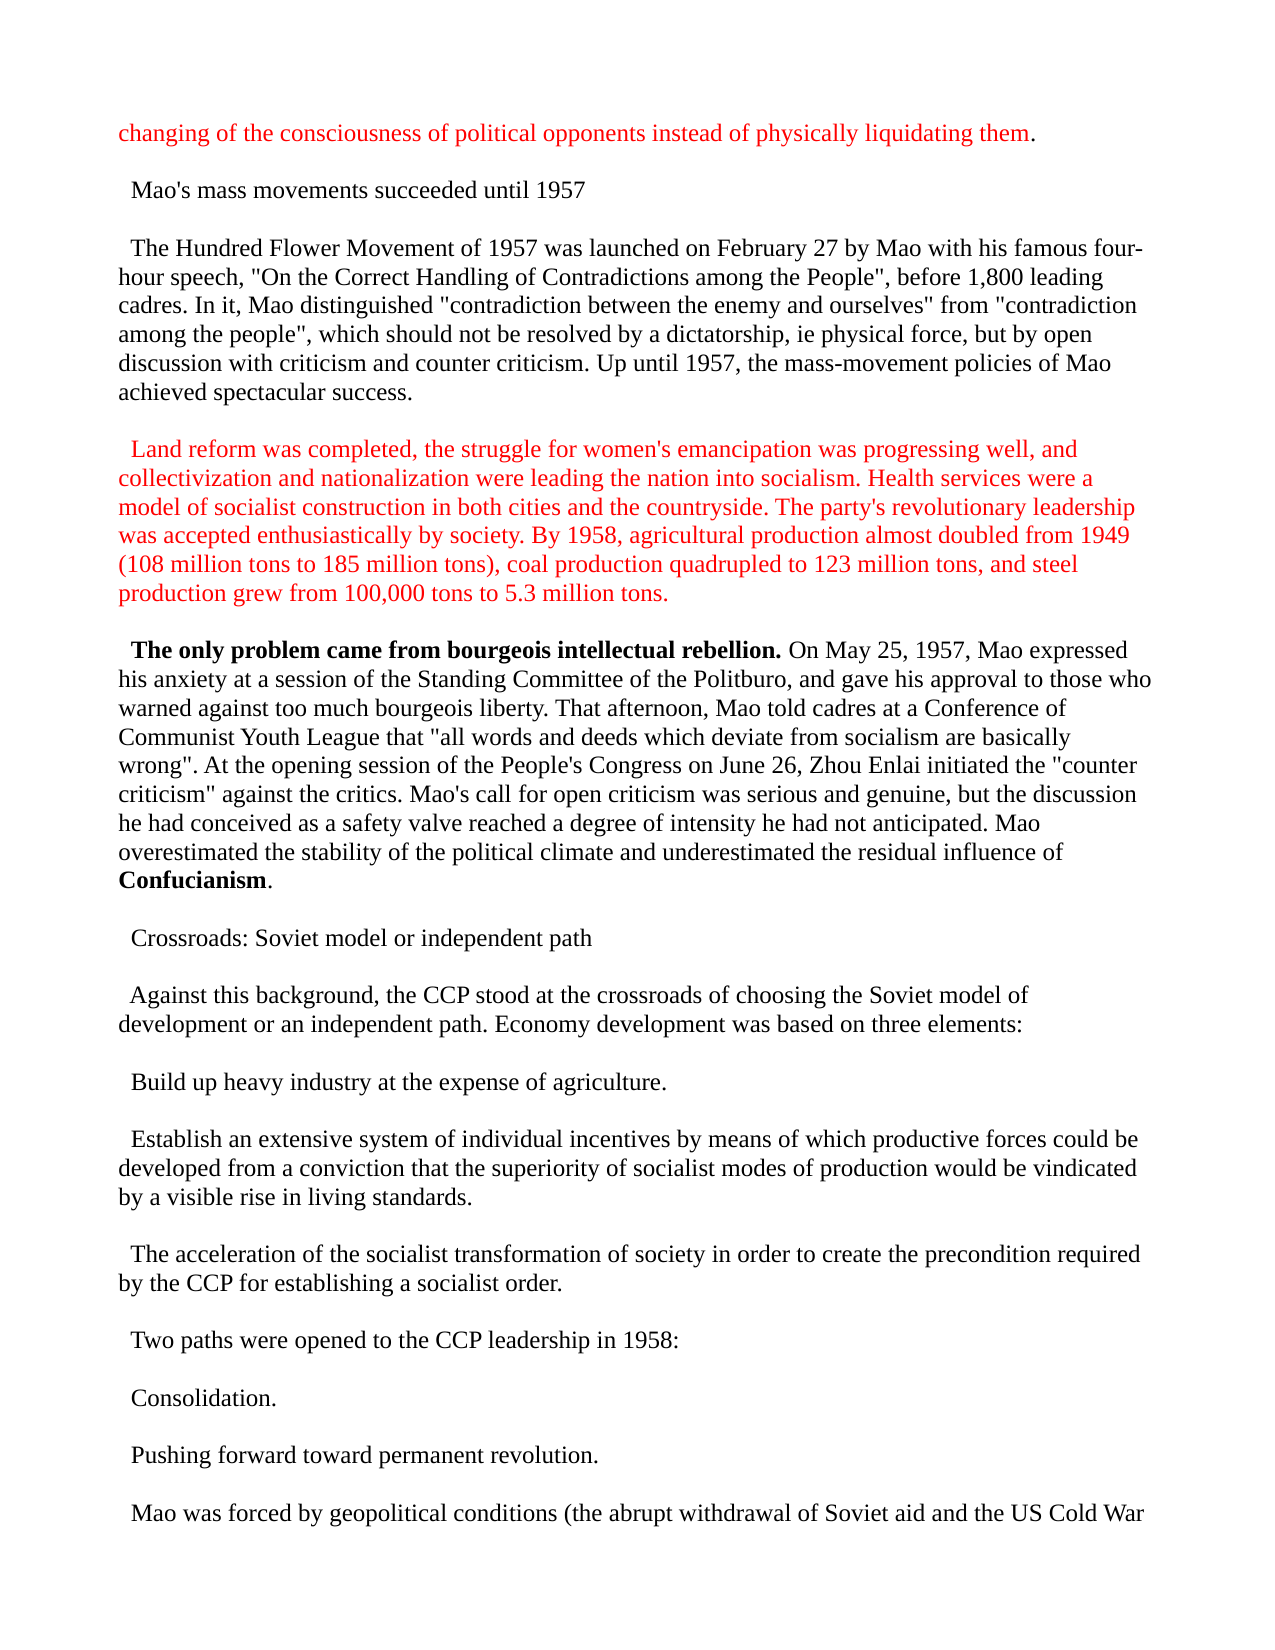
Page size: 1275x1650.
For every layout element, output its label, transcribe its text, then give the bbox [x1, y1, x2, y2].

text changing of the consciousness of political opponents instead of physically liquidating them. Mao's mass movements succeeded until 1957 The Hundred Flower Movement of 1957 was launched on February 27 by Mao with his famous four-hour speech, "On the Correct Handling of Contradictions among the People", before 1,800 leading cadres. In it, Mao distinguished "contradiction between the enemy and ourselves" from "contradiction among the people", which should not be resolved by a dictatorship, ie physical force, but by open discussion with criticism and counter criticism. Up until 1957, the mass-movement policies of Mao achieved spectacular success. Land reform was completed, the struggle for women's emancipation was progressing well, and collectivization and nationalization were leading the nation into socialism. Health services were a model of socialist construction in both cities and the countryside. The party's revolutionary leadership was accepted enthusiastically by society. By 1958, agricultural production almost doubled from 1949 (108 million tons to 185 million tons), coal production quadrupled to 123 million tons, and steel production grew from 100,000 tons to 5.3 million tons. The only problem came from bourgeois intellectual rebellion. On May 25, 1957, Mao expressed his anxiety at a session of the Standing Committee of the Politburo, and gave his approval to those who warned against too much bourgeois liberty. That afternoon, Mao told cadres at a Conference of Communist Youth League that "all words and deeds which deviate from socialism are basically wrong". At the opening session of the People's Congress on June 26, Zhou Enlai initiated the "counter criticism" against the critics. Mao's call for open criticism was serious and genuine, but the discussion he had conceived as a safety valve reached a degree of intensity he had not anticipated. Mao overestimated the stability of the political climate and underestimated the residual influence of Confucianism. Crossroads: Soviet model or independent path Against this background, the CCP stood at the crossroads of choosing the Soviet model of development or an independent path. Economy development was based on three elements: Build up heavy industry at the expense of agriculture. Establish an extensive system of individual incentives by means of which productive forces could be developed from a conviction that the superiority of socialist modes of production would be vindicated by a visible rise in living standards. The acceleration of the socialist transformation of society in order to create the precondition required by the CCP for establishing a socialist order. Two paths were opened to the CCP leadership in 1958: Consolidation. Pushing forward toward permanent revolution. Mao was forced by geopolitical conditions (the abrupt withdrawal of Soviet aid and the US Cold War [118, 118, 1157, 1527]
